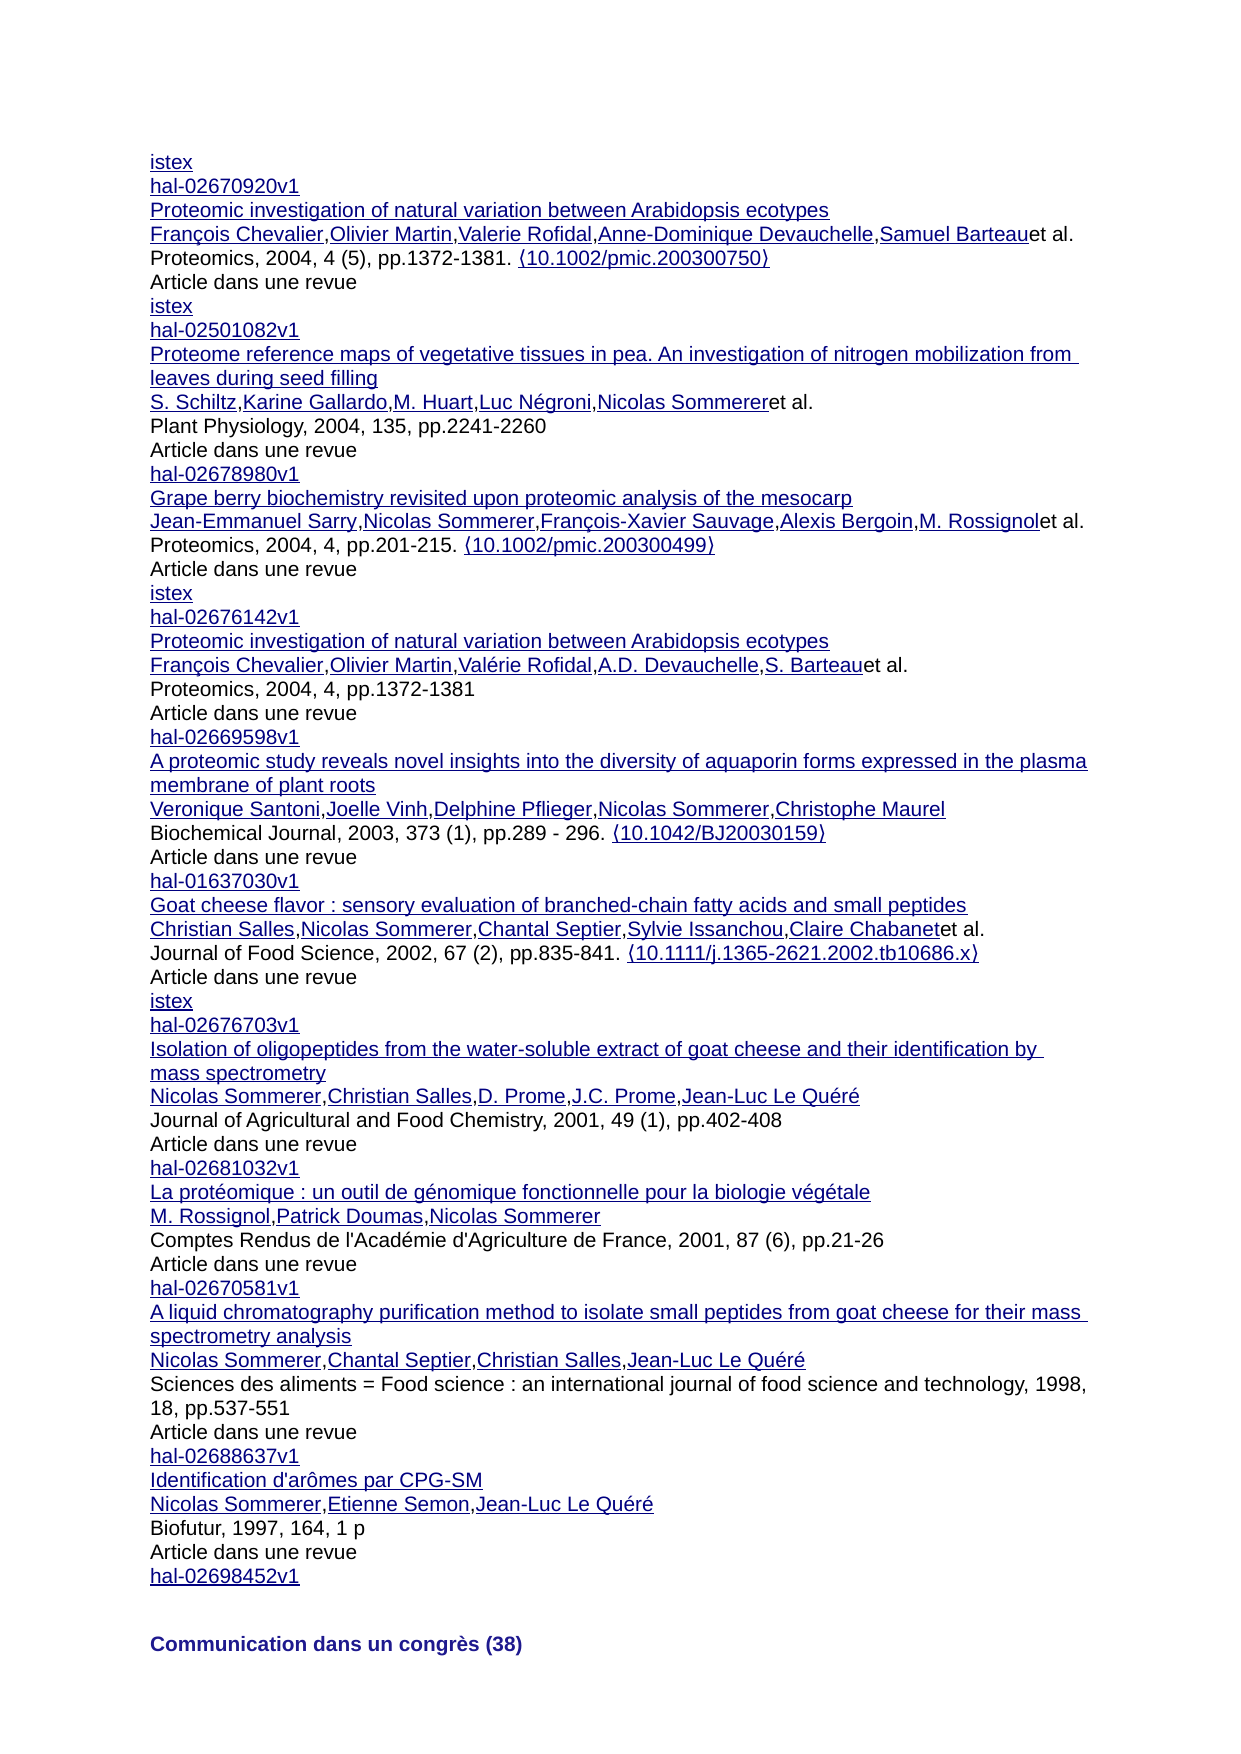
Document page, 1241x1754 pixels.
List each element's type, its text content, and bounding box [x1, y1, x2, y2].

subtitle Communication dans un congrès (38) [150, 1632, 1090, 1656]
table_cell Isolation of oligopeptides from the water-soluble extract of goat cheese and their identification by mass spectrometry Nicolas Sommerer,Christian Salles,D. Prome,J.C. Prome,Jean-Luc Le Quéré Journal of Agricultural and Food Chemistry, 2001, 49 (1), pp.402-408 Article dans une revue hal-02681032v1 [150, 1036, 1090, 1180]
table_cell A proteomic study reveals novel insights into the diversity of aquaporin forms expressed in the plasma membrane of plant roots Veronique Santoni,Joelle Vinh,Delphine Pflieger,Nicolas Sommerer,Christophe Maurel Biochemical Journal, 2003, 373 (1), pp.289 - 296. ⟨10.1042/BJ20030159⟩ Article dans une revue hal-01637030v1 [150, 749, 1090, 893]
table_cell Proteome reference maps of vegetative tissues in pea. An investigation of nitrogen mobilization from leaves during seed filling S. Schiltz,Karine Gallardo,M. Huart,Luc Négroni,Nicolas Sommereret al. Plant Physiology, 2004, 135, pp.2241-2260 Article dans une revue hal-02678980v1 [150, 342, 1090, 485]
table_cell istex hal-02670920v1 [150, 150, 1090, 198]
table_cell Proteomic investigation of natural variation between Arabidopsis ecotypes François Chevalier,Olivier Martin,Valerie Rofidal,Anne-Dominique Devauchelle,Samuel Barteauet al. Proteomics, 2004, 4 (5), pp.1372-1381. ⟨10.1002/pmic.200300750⟩ Article dans une revue istex hal-02501082v1 [150, 198, 1090, 342]
table_cell Identification d'arômes par CPG-SM Nicolas Sommerer,Etienne Semon,Jean-Luc Le Quéré Biofutur, 1997, 164, 1 p Article dans une revue hal-02698452v1 [150, 1468, 1090, 1587]
table_cell La protéomique : un outil de génomique fonctionnelle pour la biologie végétale M. Rossignol,Patrick Doumas,Nicolas Sommerer Comptes Rendus de l'Académie d'Agriculture de France, 2001, 87 (6), pp.21-26 Article dans une revue hal-02670581v1 [150, 1180, 1090, 1300]
table_cell Grape berry biochemistry revisited upon proteomic analysis of the mesocarp Jean-Emmanuel Sarry,Nicolas Sommerer,François-Xavier Sauvage,Alexis Bergoin,M. Rossignolet al. Proteomics, 2004, 4, pp.201-215. ⟨10.1002/pmic.200300499⟩ Article dans une revue istex hal-02676142v1 [150, 485, 1090, 629]
table_cell Proteomic investigation of natural variation between Arabidopsis ecotypes François Chevalier,Olivier Martin,Valérie Rofidal,A.D. Devauchelle,S. Barteauet al. Proteomics, 2004, 4, pp.1372-1381 Article dans une revue hal-02669598v1 [150, 629, 1090, 749]
table_cell A liquid chromatography purification method to isolate small peptides from goat cheese for their mass spectrometry analysis Nicolas Sommerer,Chantal Septier,Christian Salles,Jean-Luc Le Quéré Sciences des aliments = Food science : an international journal of food science and technology, 1998, 18, pp.537-551 Article dans une revue hal-02688637v1 [150, 1300, 1090, 1468]
table_cell Goat cheese flavor : sensory evaluation of branched-chain fatty acids and small peptides Christian Salles,Nicolas Sommerer,Chantal Septier,Sylvie Issanchou,Claire Chabanetet al. Journal of Food Science, 2002, 67 (2), pp.835-841. ⟨10.1111/j.1365-2621.2002.tb10686.x⟩ Article dans une revue istex hal-02676703v1 [150, 893, 1090, 1036]
